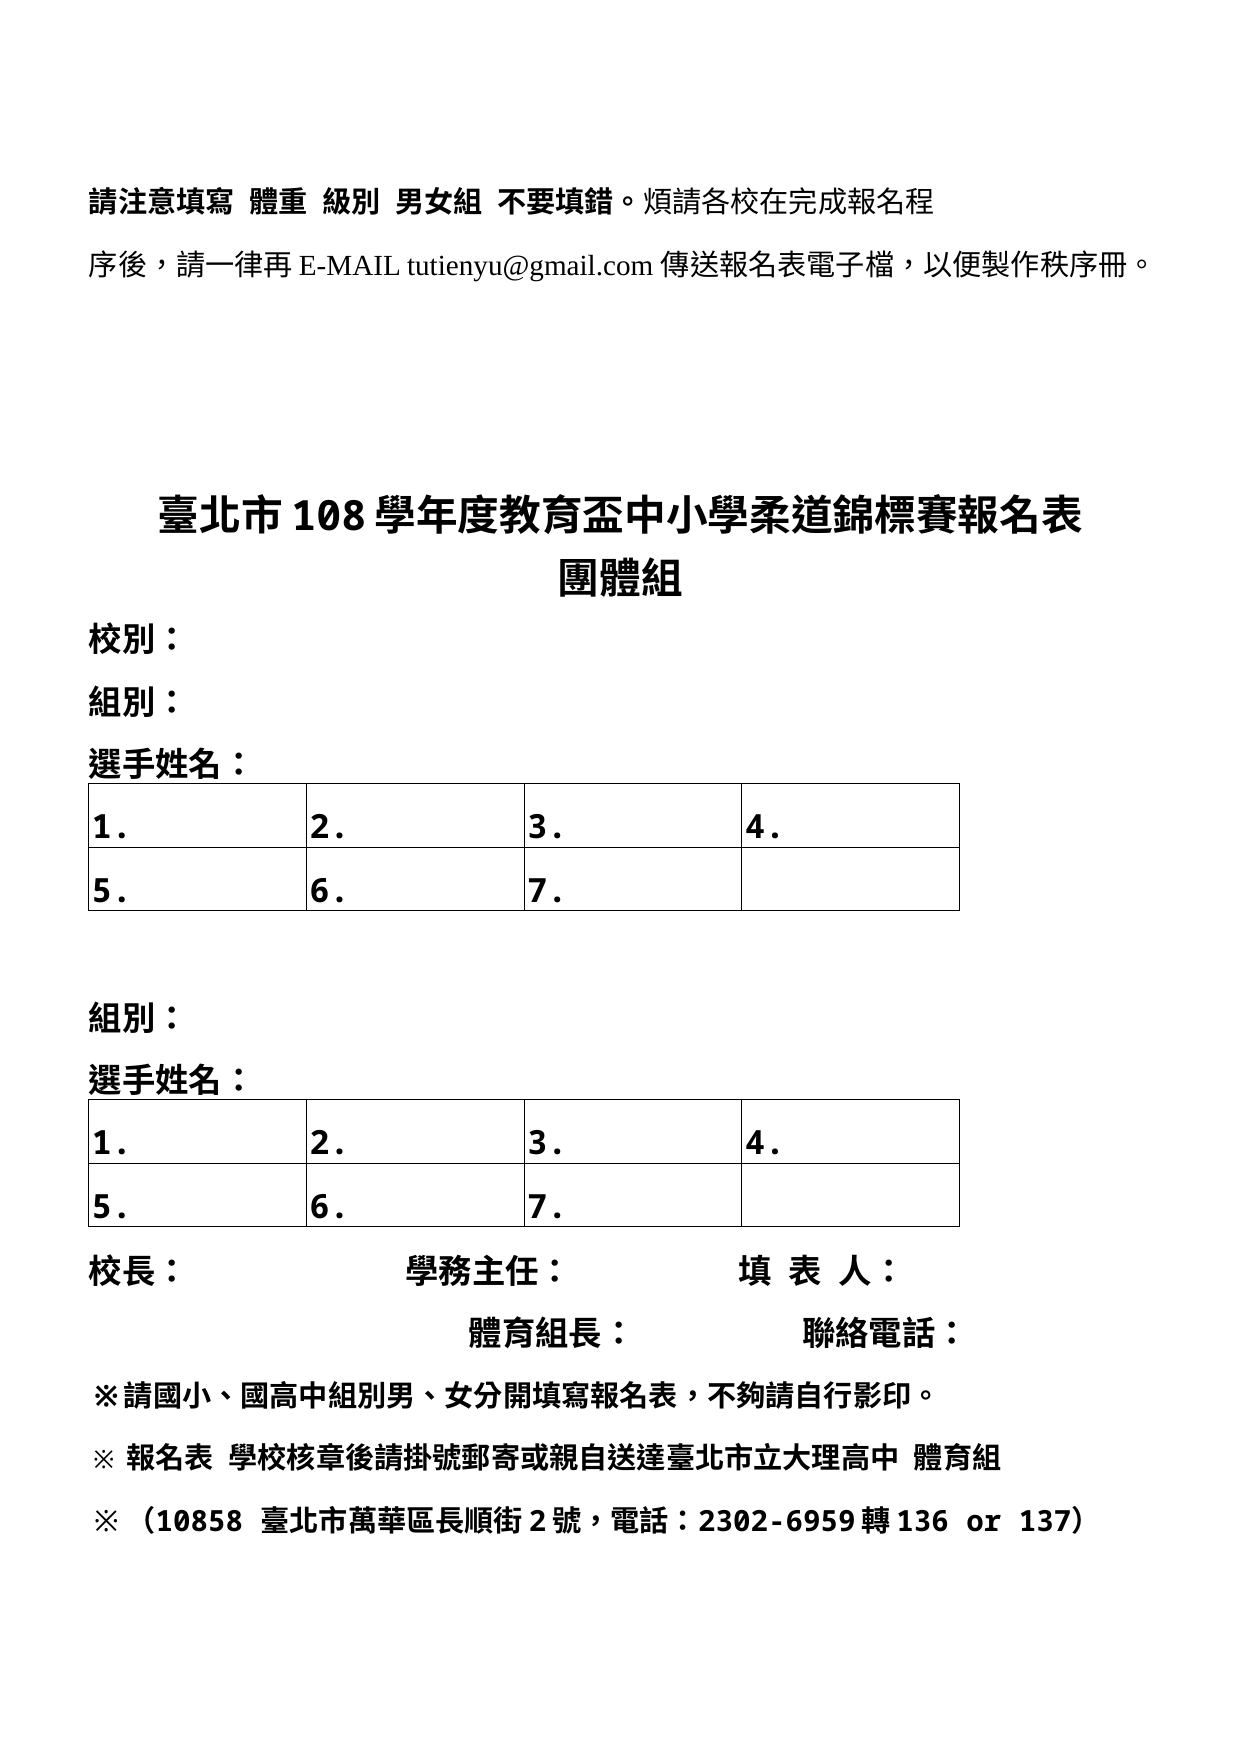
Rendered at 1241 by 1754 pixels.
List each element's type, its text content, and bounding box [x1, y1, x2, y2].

text 序後，請一律再E-MAIL tutienyu@gmail.com 傳送報名表電子檔，以便製作秩序冊。 [89, 221, 1152, 283]
text ※請國小、國高中組別男、女分開填寫報名表，不夠請自行影印。 [89, 1352, 1152, 1414]
table_header 2. [307, 784, 524, 847]
table_cell 5. [89, 1164, 306, 1226]
table_cell 7. [525, 848, 741, 910]
text 體育組長： 聯絡電話： [89, 1289, 1152, 1352]
text 選手姓名： [89, 1036, 1152, 1099]
table_header 2. [307, 1100, 524, 1162]
table_cell 5. [89, 848, 306, 910]
table_header 4. [742, 784, 959, 847]
text 請注意填寫 體重 級別 男女組 不要填錯。煩請各校在完成報名程 [89, 158, 1152, 221]
table_cell 6. [307, 1164, 524, 1226]
text 選手姓名： [89, 721, 1152, 783]
text 校別： [89, 596, 1152, 658]
list （10858 臺北市萬華區長順街2號，電話：2302-6959轉136 or 137） [89, 1477, 1152, 1539]
table_header 1. [89, 1100, 306, 1162]
text 校長： 學務主任： 填 表 人： [89, 1227, 1152, 1289]
table_cell [742, 848, 959, 910]
table_header 3. [525, 784, 741, 847]
text 組別： [89, 658, 1152, 721]
table_cell [742, 1164, 959, 1226]
text 團體組 [89, 533, 1152, 596]
table_cell 7. [525, 1164, 741, 1226]
text 臺北市108學年度教育盃中小學柔道錦標賽報名表 [89, 471, 1152, 533]
table_cell 6. [307, 848, 524, 910]
table_header 1. [89, 784, 306, 847]
table_header 4. [742, 1100, 959, 1162]
list 報名表 學校核章後請掛號郵寄或親自送達臺北市立大理高中 體育組 [89, 1414, 1152, 1477]
table_header 3. [525, 1100, 741, 1162]
text 組別： [89, 974, 1152, 1036]
